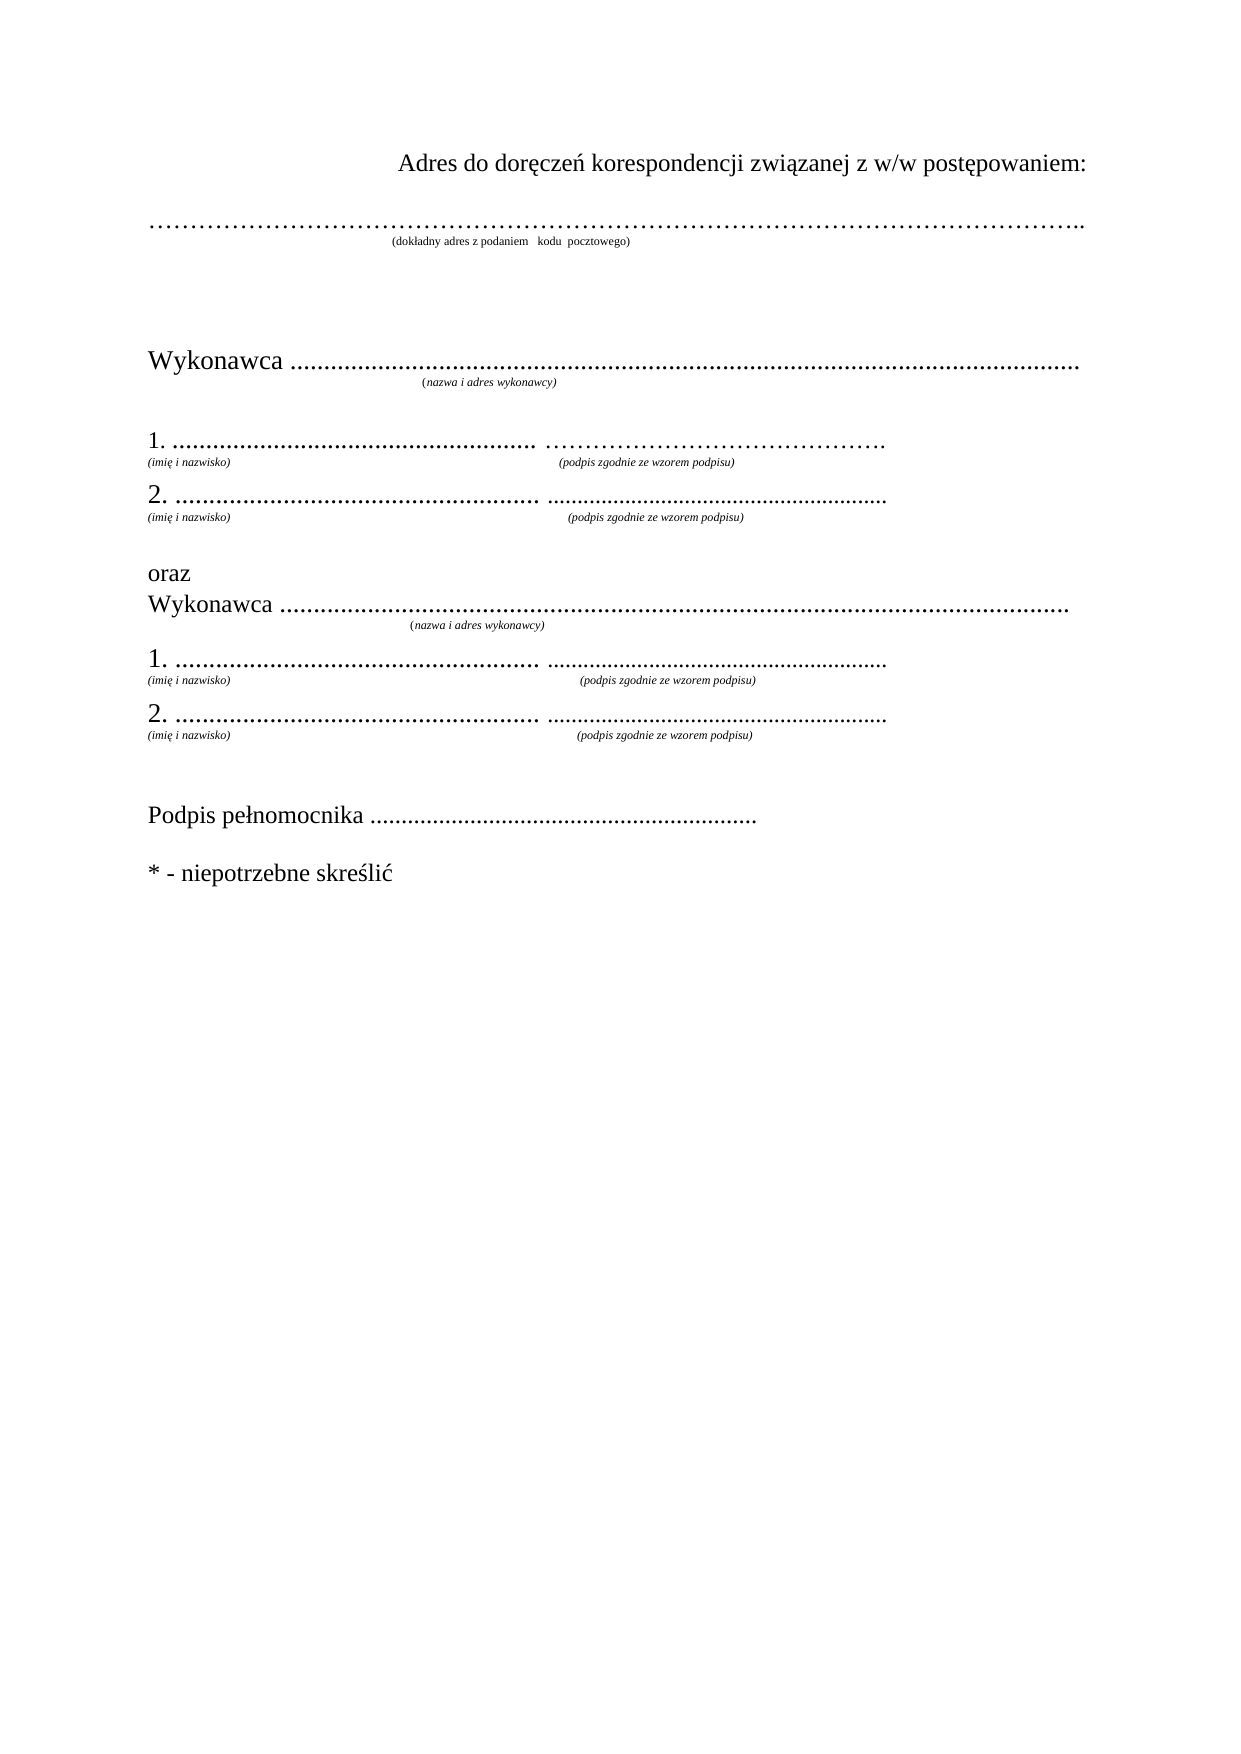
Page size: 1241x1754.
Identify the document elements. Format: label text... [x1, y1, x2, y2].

text (imię i nazwisko) (podpis zgodnie ze wzorem podpisu) [148, 673, 1093, 697]
text Podpis pełnomocnika .............................................................. [148, 800, 1093, 829]
text 2. ...................................................... ......................................................... [148, 479, 1093, 510]
text 1. ...................................................... ......................................................... [148, 642, 1093, 673]
text (dokładny adres z podaniem kodu pocztowego) [148, 234, 1093, 258]
text 2. ...................................................... ......................................................... [148, 697, 1093, 728]
text (imię i nazwisko) (podpis zgodnie ze wzorem podpisu) [148, 510, 1093, 534]
text (imię i nazwisko) (podpis zgodnie ze wzorem podpisu) [148, 454, 1093, 479]
text ………………………………………………………………………………………………….. [148, 205, 1093, 234]
text 1. ...................................................... ……………………………………. [148, 423, 1093, 454]
text (nazwa i adres wykonawcy) [148, 618, 1093, 642]
text * - niepotrzebne skreślić [148, 858, 1093, 887]
text Wykonawca ..................................................................................................................... [148, 587, 1093, 618]
text Adres do doręczeń korespondencji związanej z w/w postępowaniem: [148, 148, 1093, 176]
text (nazwa i adres wykonawcy) [148, 375, 1093, 399]
text (imię i nazwisko) (podpis zgodnie ze wzorem podpisu) [148, 728, 1093, 752]
text Wykonawca ..................................................................................................................... [148, 344, 1093, 375]
text oraz [148, 558, 1093, 587]
